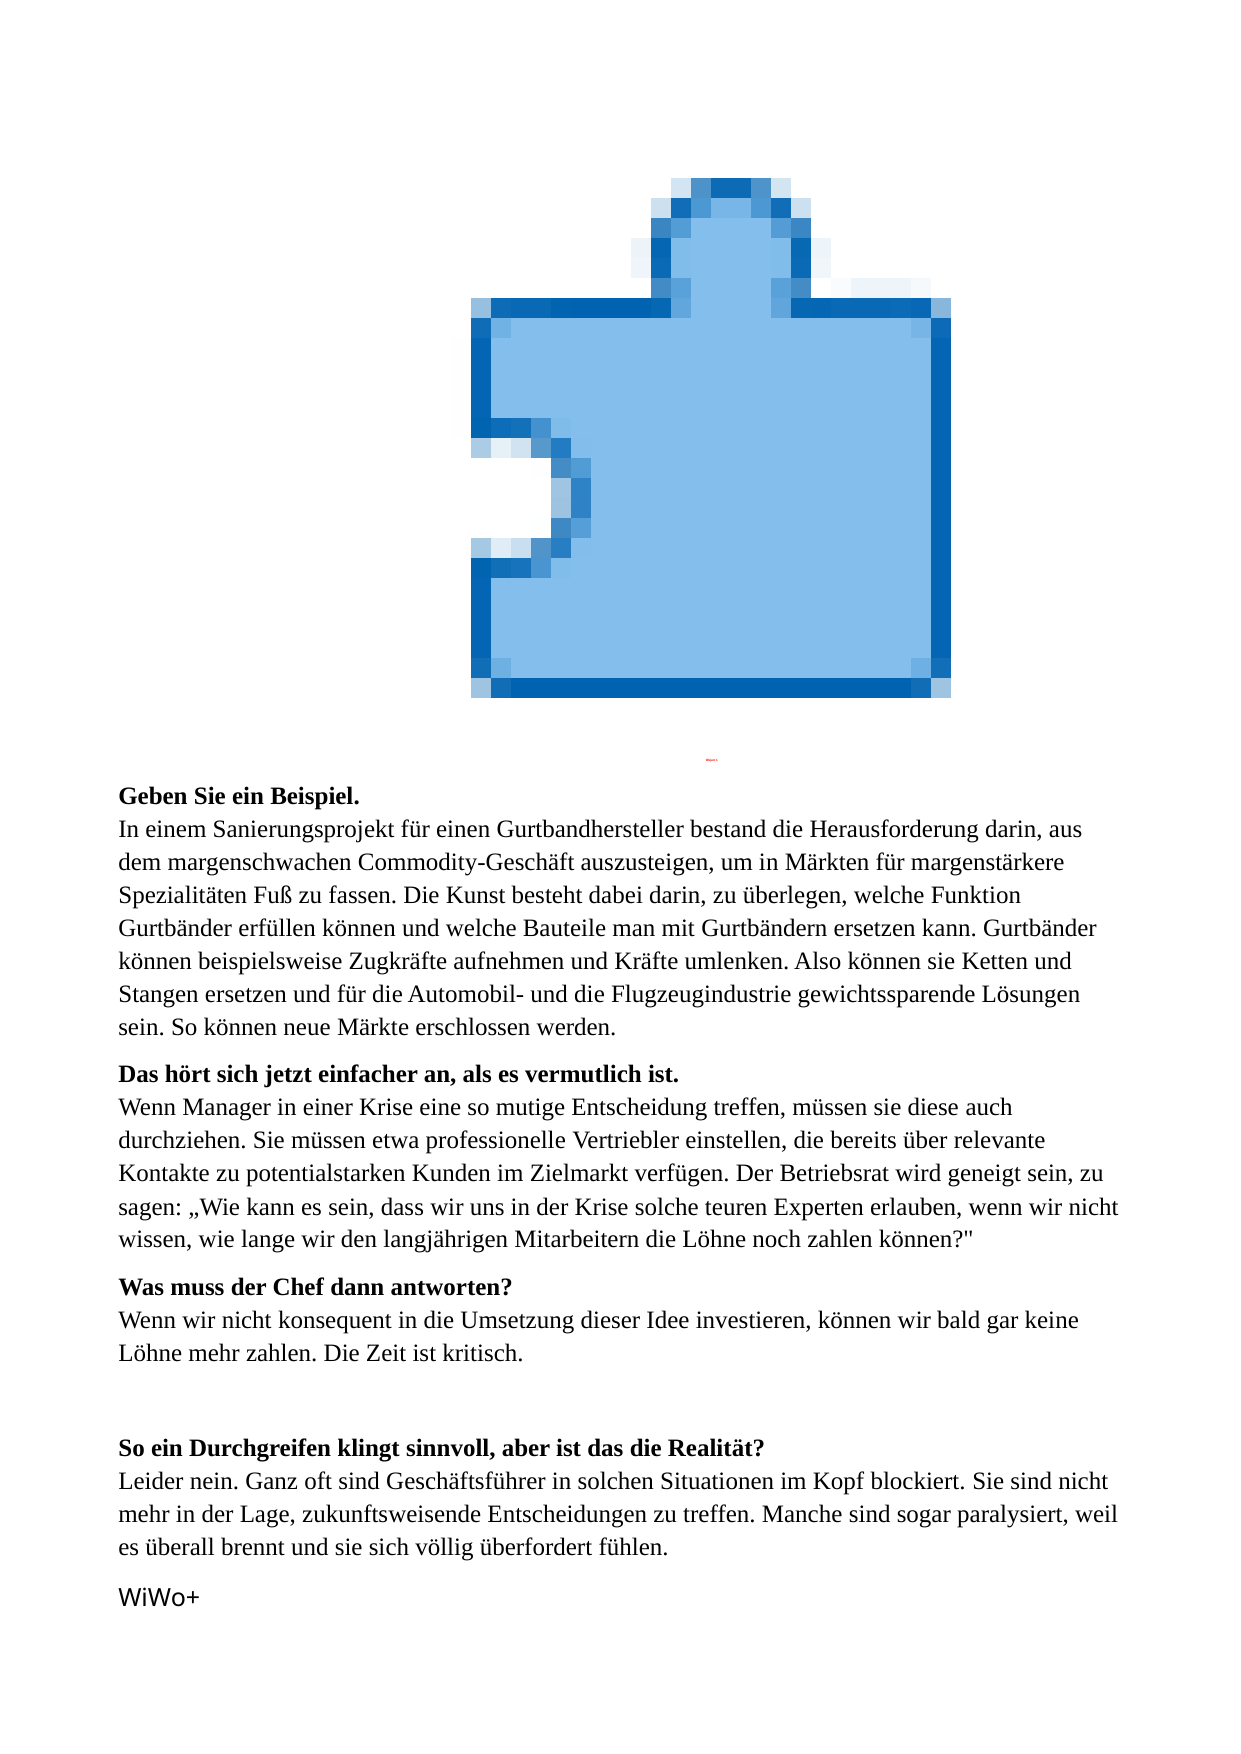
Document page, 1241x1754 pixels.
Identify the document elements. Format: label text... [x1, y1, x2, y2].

text WiWo+ [118, 1580, 1122, 1614]
text So ein Durchgreifen klingt sinnvoll, aber ist das die Realität? Leider nein. Ganz oft sind Geschäftsführer in solchen Situationen im Kopf blockiert. Sie sind nicht mehr in der Lage, zukunftsweisende Entscheidungen zu treffen. Manche sind sogar paralysiert, weil es überall brennt und sie sich völlig überfordert fühlen. [118, 1433, 1122, 1561]
text Das hört sich jetzt einfacher an, als es vermutlich ist. Wenn Manager in einer Krise eine so mutige Entscheidung treffen, müssen sie diese auch durchziehen. Sie müssen etwa professionelle Vertriebler einstellen, die bereits über relevante Kontakte zu potentialstarken Kunden im Zielmarkt verfügen. Der Betriebsrat wird geneigt sein, zu sagen: „Wie kann es sein, dass wir uns in der Krise solche teuren Experten erlauben, wenn wir nicht wissen, wie lange wir den langjährigen Mitarbeitern die Löhne noch zahlen können?" [118, 1059, 1122, 1253]
text Was muss der Chef dann antworten? Wenn wir nicht konsequent in die Umsetzung dieser Idee investieren, können wir bald gar keine Löhne mehr zahlen. Die Zeit ist kritisch. [118, 1272, 1122, 1367]
text Geben Sie ein Beispiel. In einem Sanierungsprojekt für einen Gurtbandhersteller bestand die Herausforderung darin, aus dem margenschwachen Commodity-Geschäft auszusteigen, um in Märkten für margenstärkere Spezialitäten Fuß zu fassen. Die Kunst besteht dabei darin, zu überlegen, welche Funktion Gurtbänder erfüllen können und welche Bauteile man mit Gurtbändern ersetzen kann. Gurtbänder können beispielsweise Zugkräfte aufnehmen und Kräfte umlenken. Also können sie Ketten und Stangen ersetzen und für die Automobil- und die Flugzeugindustrie gewichtssparende Lösungen sein. So können neue Märkte erschlossen werden. [118, 781, 1122, 1041]
